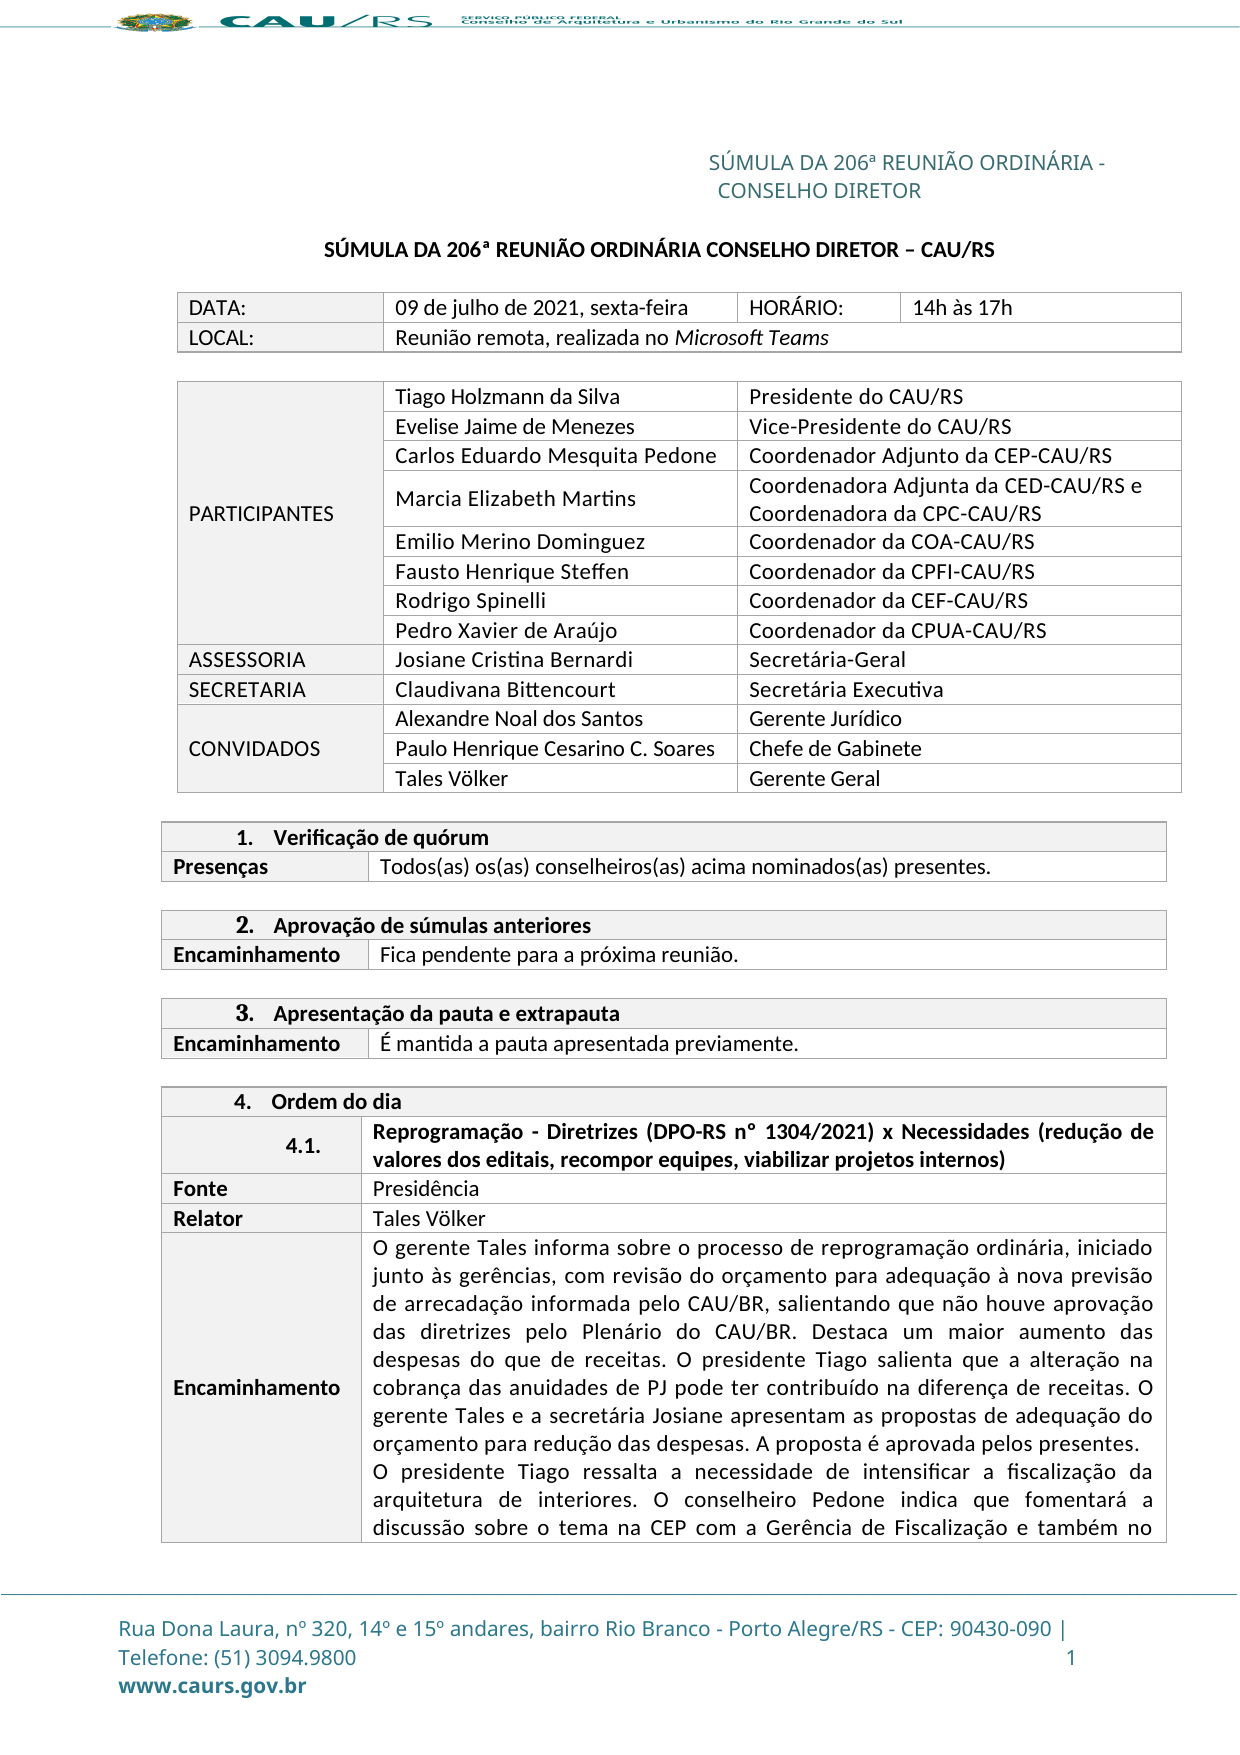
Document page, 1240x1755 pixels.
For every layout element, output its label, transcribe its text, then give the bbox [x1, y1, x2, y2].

table_cell Coordenador da CPUA-CAU/RS [738, 616, 1181, 644]
table_header SÚMULA DA 206ª REUNIÃO ORDINÁRIA CONSELHO DIRETOR – CAU/RS [189, 233, 1139, 264]
table_cell Secretária-Geral [738, 645, 1181, 674]
table_cell Presidência [362, 1174, 1166, 1203]
table_cell Relator [162, 1204, 361, 1232]
table_cell Fausto Henrique Steffen [384, 557, 737, 585]
table_header 14h às 17h [901, 293, 1181, 322]
table_header DATA: [178, 293, 383, 322]
table_cell Secretária Executiva [738, 675, 1181, 703]
table_cell [177, 353, 1181, 381]
table_cell Vice-Presidente do CAU/RS [738, 412, 1181, 440]
table_header HORÁRIO: [738, 293, 900, 322]
table_header Apresentação da pauta e extrapauta [162, 999, 1166, 1028]
table_header 09 de julho de 2021, sexta-feira [384, 293, 737, 322]
table_cell Coordenador da CPFI-CAU/RS [738, 557, 1181, 585]
table_header Ordem do dia [162, 1088, 1166, 1116]
table_cell [162, 1117, 361, 1173]
table_cell Assessoria [178, 645, 383, 674]
table_cell PARTICIPANTES [178, 382, 383, 644]
table_cell Gerente Geral [738, 764, 1181, 792]
table_header Aprovação de súmulas anteriores [162, 911, 1166, 939]
table_cell Encaminhamento [162, 1029, 368, 1057]
table_cell Josiane Cristina Bernardi [384, 645, 737, 674]
table_cell Presenças [162, 852, 368, 881]
table_header Verificação de quórum [162, 823, 1166, 851]
table_cell SECRETARIA [178, 675, 383, 703]
table_cell Presidente do CAU/RS [738, 382, 1181, 411]
table_cell Encaminhamento [162, 940, 368, 969]
table_cell CONVIDADOS [178, 705, 383, 792]
table_cell LOCAL: [178, 323, 383, 351]
table_cell É mantida a pauta apresentada previamente. [369, 1029, 1166, 1057]
table_cell Marcia Elizabeth Martins [384, 471, 737, 526]
table_cell Fonte [162, 1174, 361, 1203]
table_cell Claudivana Bittencourt [384, 675, 737, 703]
table_cell Emilio Merino Dominguez [384, 527, 737, 556]
table_cell Tales Völker [362, 1204, 1166, 1232]
table_cell Alexandre Noal dos Santos [384, 705, 737, 733]
table_cell Evelise Jaime de Menezes [384, 412, 737, 440]
table_cell Coordenador da CEF-CAU/RS [738, 586, 1181, 615]
table_cell Paulo Henrique Cesarino C. Soares [384, 734, 737, 763]
table_cell Fica pendente para a próxima reunião. [369, 940, 1166, 969]
table_cell Pedro Xavier de Araújo [384, 616, 737, 644]
table_cell Chefe de Gabinete [738, 734, 1181, 763]
table_cell Coordenador Adjunto da CEP-CAU/RS [738, 441, 1181, 470]
table_cell Coordenador da COA-CAU/RS [738, 527, 1181, 556]
table_cell Tales Völker [384, 764, 737, 792]
table_cell Encaminhamento [162, 1233, 361, 1542]
table_cell O gerente Tales informa sobre o processo de reprogramação ordinária, iniciado junto às gerências, com revisão do orçamento para adequação à nova previsão de arrecadação informada pelo CAU/BR, salientando que não houve aprovação das diretrizes pelo Plenário do CAU/BR. Destaca um maior aumento das despesas do que de receitas. O presidente Tiago salienta que a alteração na cobrança das anuidades de PJ pode ter contribuído na diferença de receitas. O gerente Tales e a secretária Josiane apresentam as propostas de adequação do orçamento para redução das despesas. A proposta é aprovada pelos presentes. O presidente Tiago ressalta a necessidade de intensificar a fiscalização da arquitetura de interiores. O conselheiro Pedone indica que fomentará a discussão sobre o tema na CEP com a Gerência de Fiscalização e também no [362, 1233, 1166, 1542]
table_cell Todos(as) os(as) conselheiros(as) acima nominados(as) presentes. [369, 852, 1166, 881]
table_cell Tiago Holzmann da Silva [384, 382, 737, 411]
table_cell Rodrigo Spinelli [384, 586, 737, 615]
table_cell Reprogramação - Diretrizes (DPO-RS nº 1304/2021) x Necessidades (redução de valores dos editais, recompor equipes, viabilizar projetos internos) [362, 1117, 1166, 1173]
table_cell Gerente Jurídico [738, 705, 1181, 733]
table_cell Carlos Eduardo Mesquita Pedone [384, 441, 737, 470]
table_cell Reunião remota, realizada no Microsoft Teams [384, 323, 1181, 351]
table_cell Coordenadora Adjunta da CED-CAU/RS e Coordenadora da CPC-CAU/RS [738, 471, 1181, 526]
